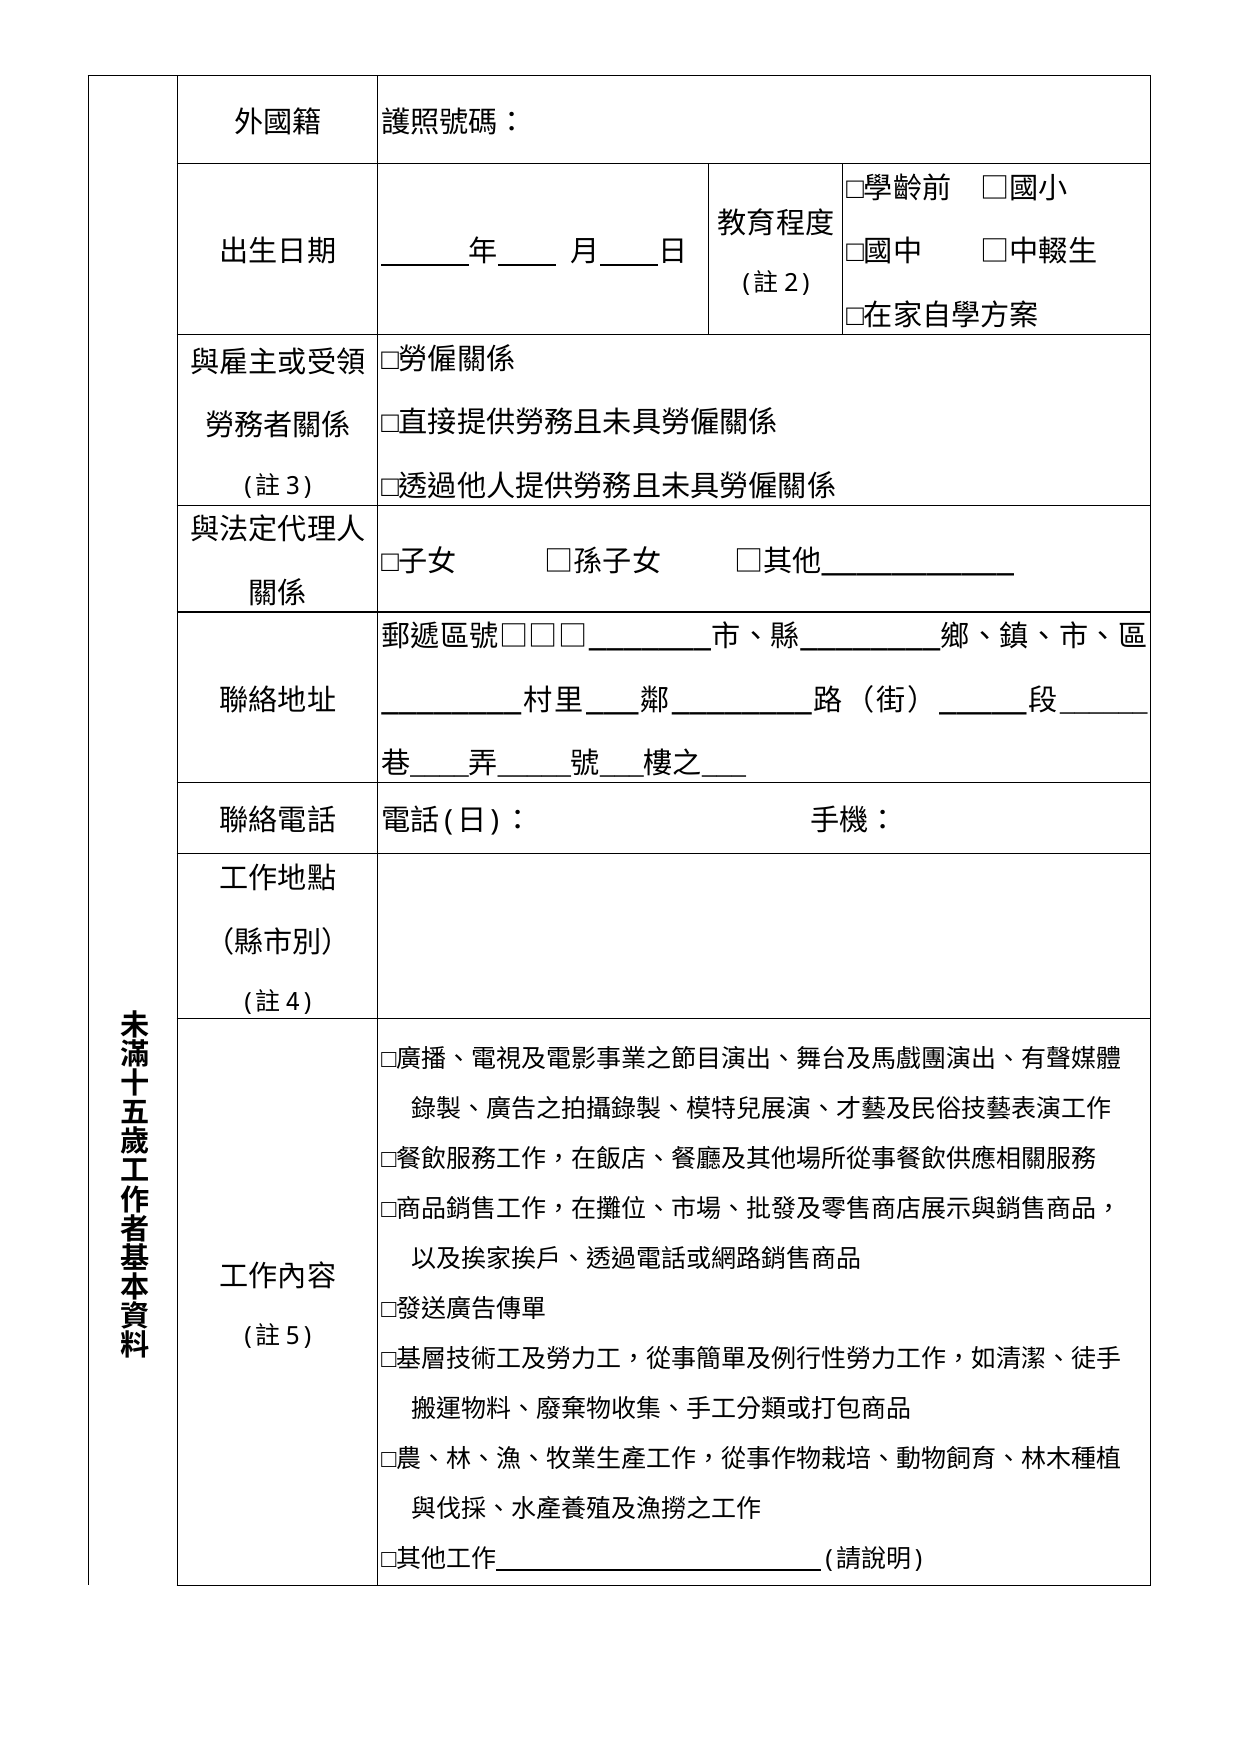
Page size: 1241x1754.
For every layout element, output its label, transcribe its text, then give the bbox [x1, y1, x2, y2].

table_cell □勞僱關係 □直接提供勞務且未具勞僱關係 □透過他人提供勞務且未具勞僱關係 [378, 335, 1150, 505]
table_cell 聯絡電話 [178, 783, 377, 853]
table_cell □學齡前 □國小 □國中 □中輟生 □在家自學方案 [843, 164, 1150, 334]
table_cell 聯絡地址 [178, 613, 377, 782]
table_cell 出生日期 [178, 164, 377, 334]
table_cell 年 月 日 [378, 164, 708, 334]
table_cell □廣播、電視及電影事業之節目演出、舞台及馬戲團演出、有聲媒體 錄製、廣告之拍攝錄製、模特兒展演、才藝及民俗技藝表演工作 □餐飲服務工作，在飯店、餐廳及其他場所從事餐飲供應相關服務 □商品銷售工作，在攤位、市場、批發及零售商店展示與銷售商品， 以及挨家挨戶、透過電話或網路銷售商品 □發送廣告傳單 □基層技術工及勞力工，從事簡單及例行性勞力工作，如清潔、徒手 搬運物料、廢棄物收集、手工分類或打包商品 □農、林、漁、牧業生產工作，從事作物栽培、動物飼育、林木種植 與伐採、水產養殖及漁撈之工作 □其他工作 (請說明) [378, 1019, 1150, 1585]
table_cell 護照號碼： [378, 76, 1150, 163]
table_cell 工作內容 (註5) [178, 1019, 377, 1585]
table_cell 電話(日)： 手機： [378, 783, 1150, 853]
table_cell 外國籍 [178, 76, 377, 163]
table_cell 教育程度 (註2) [709, 164, 842, 334]
table_cell [378, 854, 1150, 1018]
table_cell 郵遞區號□□□_______市、縣________鄉、鎮、市、區________村里___鄰________路（街）_____段______巷____弄_____號___樓之___ [378, 613, 1150, 782]
table_cell □子女 □孫子女 □其他___________ [378, 506, 1150, 611]
table_cell 與法定代理人關係 [178, 506, 377, 611]
table_cell 與雇主或受領勞務者關係 (註3) [178, 335, 377, 505]
table_cell 工作地點 （縣市別） (註4) [178, 854, 377, 1018]
table_cell 未滿十五歲工作者基本資料 [89, 782, 177, 1585]
table_cell [89, 76, 177, 782]
